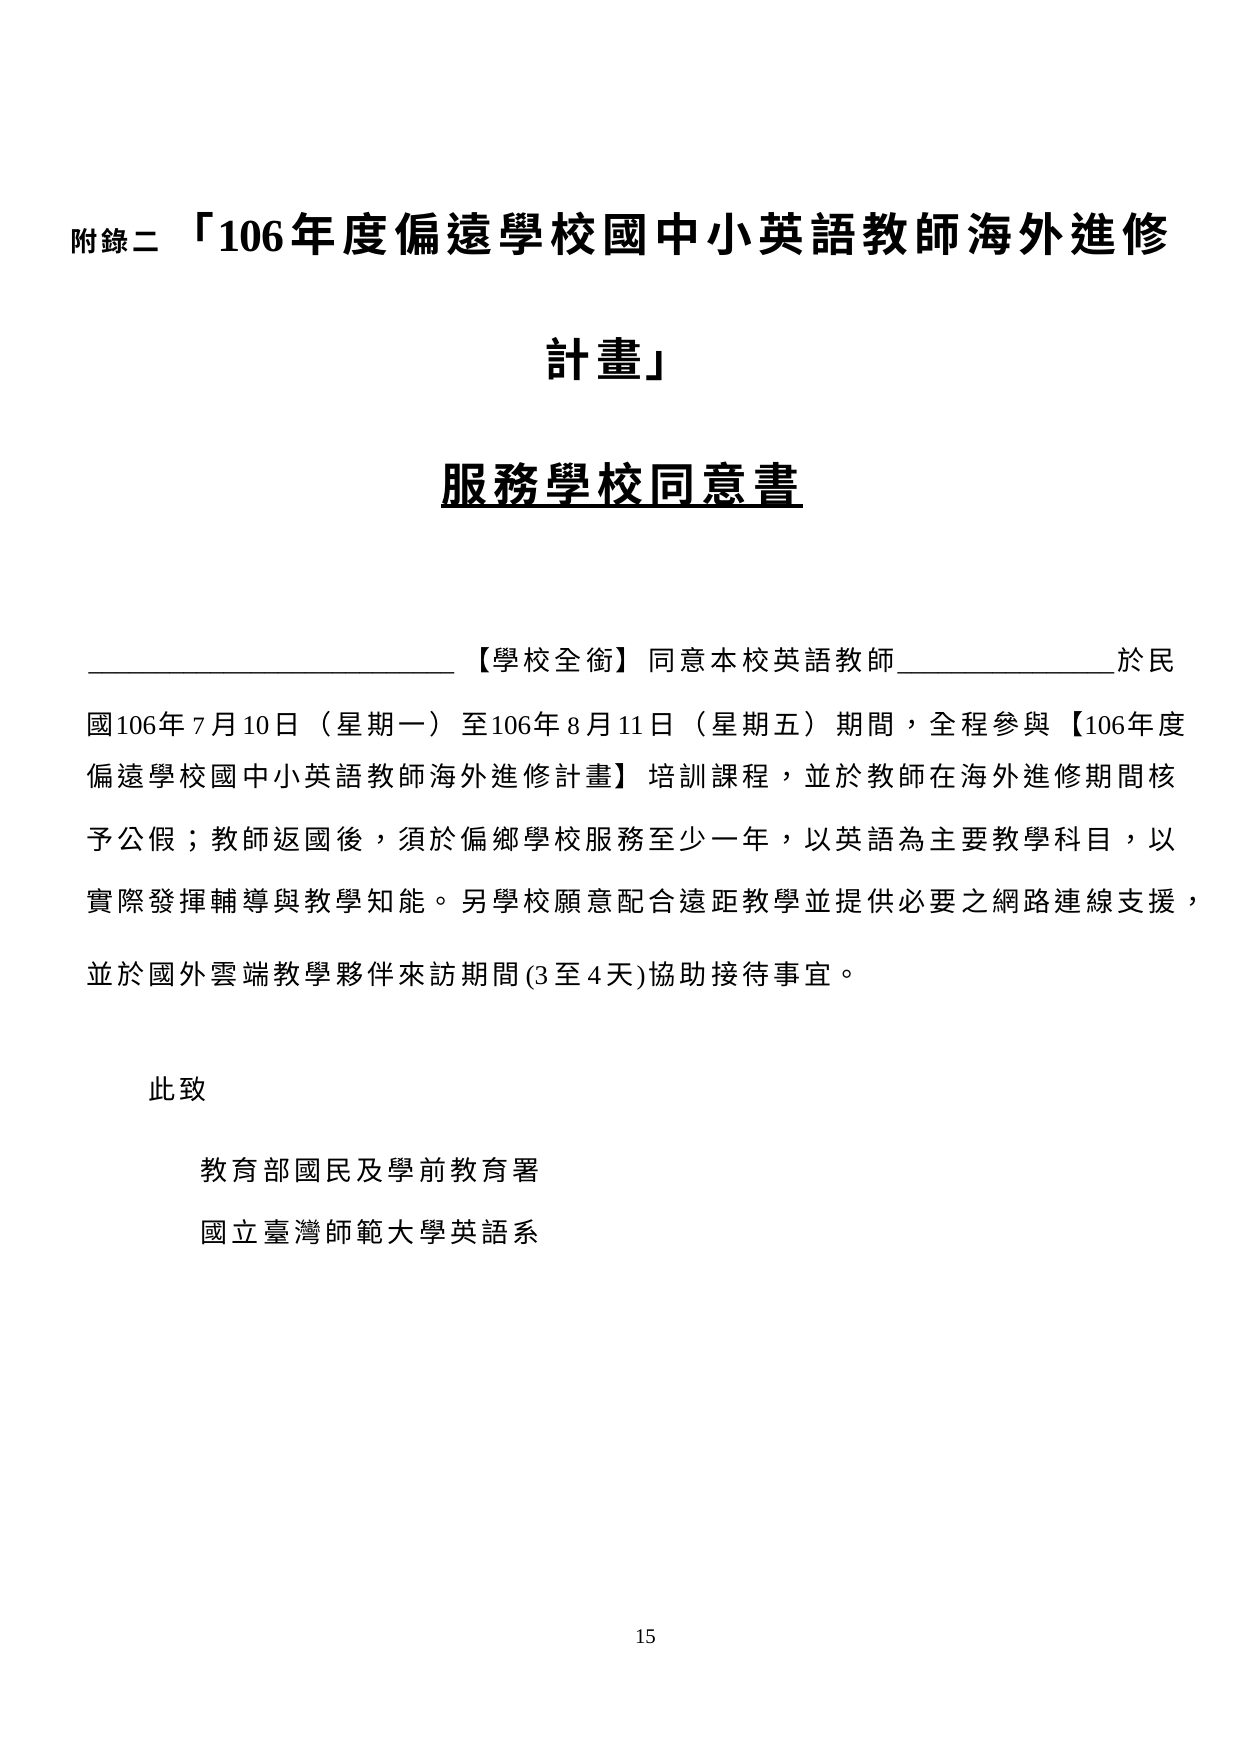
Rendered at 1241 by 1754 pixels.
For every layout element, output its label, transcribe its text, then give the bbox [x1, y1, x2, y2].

text 國立臺灣師範大學英語系 [102, 1189, 1138, 1252]
text 此致 [102, 1046, 1188, 1108]
text 服務學校同意書 [52, 408, 1188, 533]
text ___________________________【學校全銜】同意本校英語教師________________於民國106年7月10日（星期一）至106年8月11日（星期五）期間，全程參與【106年度偏遠學校國中小英語教師海外進修計畫】培訓課程，並於教師在海外進修期間核予公假；教師返國後，須於偏鄉學校服務至少一年，以英語為主要教學科目，以實際發揮輔導與教學知能。另學校願意配合遠距教學並提供必要之網路連線支援，並於國外雲端教學夥伴來訪期間(3至4天)協助接待事宜。 [83, 608, 1188, 983]
text 附錄二「106年度偏遠學校國中小英語教師海外進修計畫」 [52, 158, 1188, 408]
text 教育部國民及學前教育署 [102, 1127, 1138, 1189]
